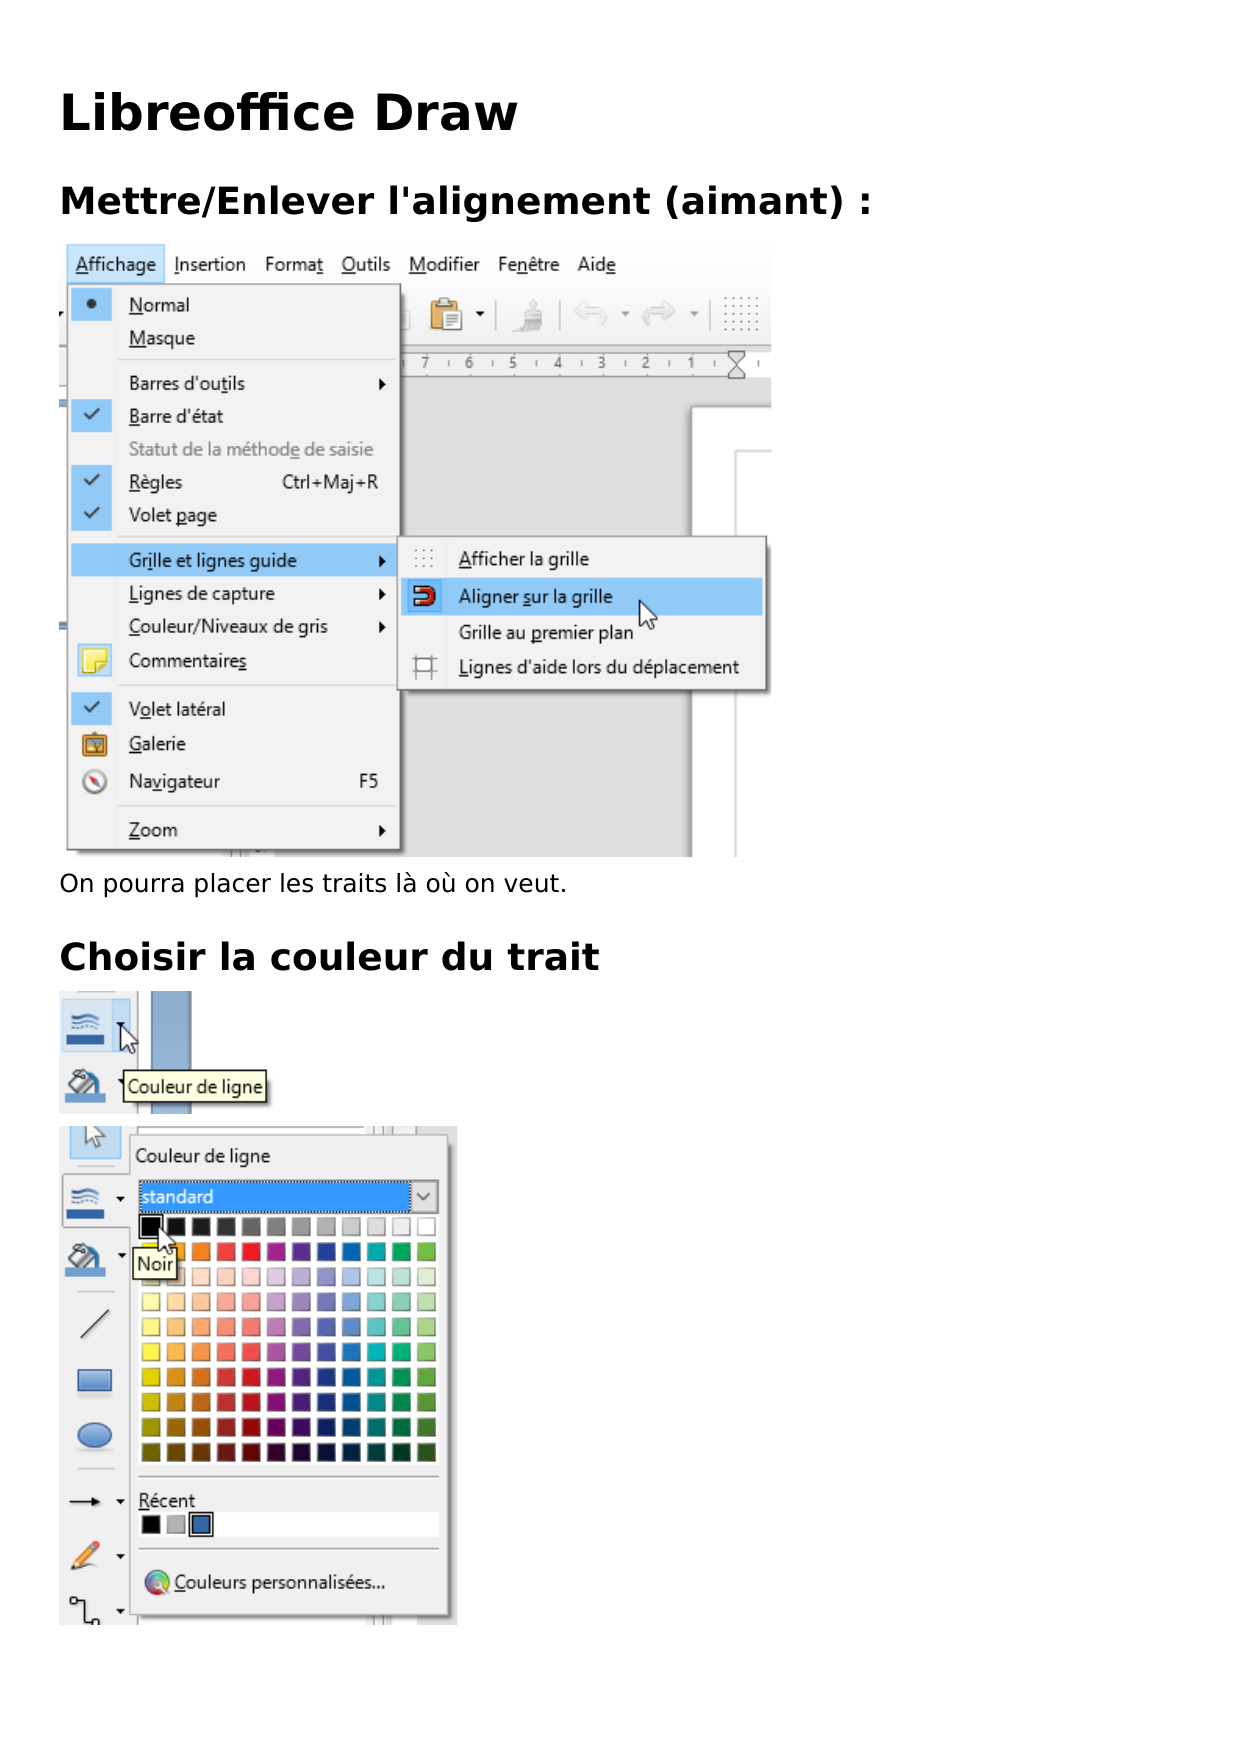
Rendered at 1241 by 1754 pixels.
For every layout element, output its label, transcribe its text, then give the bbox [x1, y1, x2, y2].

picture [59, 236, 772, 857]
subtitle Libreoffice Draw [59, 84, 1181, 142]
subtitle Choisir la couleur du trait [59, 935, 1181, 979]
text On pourra placer les traits là où on veut. [59, 869, 1181, 898]
subtitle Mettre/Enlever l'alignement (aimant) : [59, 180, 1181, 223]
picture [59, 1126, 458, 1625]
picture [59, 991, 275, 1114]
